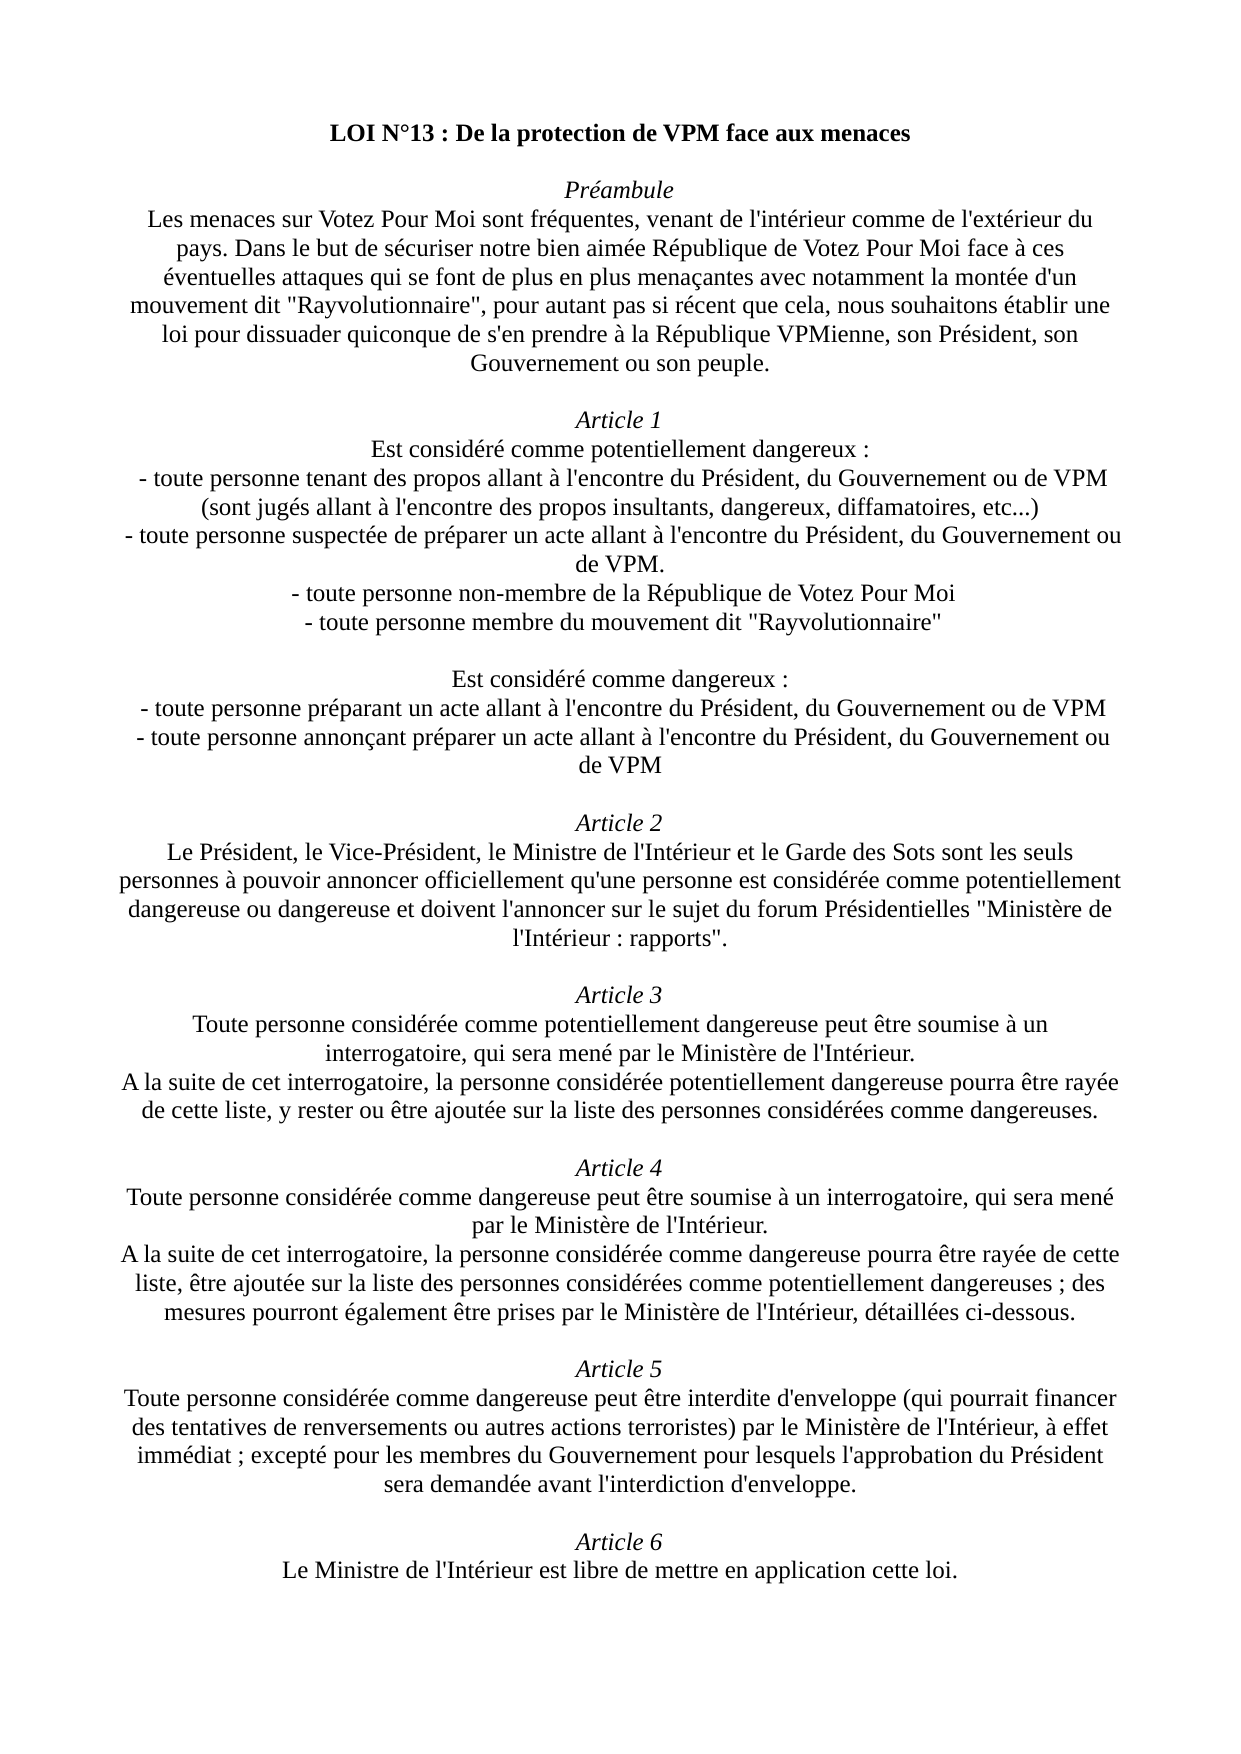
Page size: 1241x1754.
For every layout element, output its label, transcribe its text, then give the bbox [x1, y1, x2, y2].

text LOI N°13 : De la protection de VPM face aux menaces Préambule Les menaces sur Votez Pour Moi sont fréquentes, venant de l'intérieur comme de l'extérieur du pays. Dans le but de sécuriser notre bien aimée République de Votez Pour Moi face à ces éventuelles attaques qui se font de plus en plus menaçantes avec notamment la montée d'un mouvement dit "Rayvolutionnaire", pour autant pas si récent que cela, nous souhaitons établir une loi pour dissuader quiconque de s'en prendre à la République VPMienne, son Président, son Gouvernement ou son peuple. Article 1 Est considéré comme potentiellement dangereux : - toute personne tenant des propos allant à l'encontre du Président, du Gouvernement ou de VPM (sont jugés allant à l'encontre des propos insultants, dangereux, diffamatoires, etc...) - toute personne suspectée de préparer un acte allant à l'encontre du Président, du Gouvernement ou de VPM. - toute personne non-membre de la République de Votez Pour Moi - toute personne membre du mouvement dit "Rayvolutionnaire" Est considéré comme dangereux : - toute personne préparant un acte allant à l'encontre du Président, du Gouvernement ou de VPM - toute personne annonçant préparer un acte allant à l'encontre du Président, du Gouvernement ou de VPM Article 2 Le Président, le Vice-Président, le Ministre de l'Intérieur et le Garde des Sots sont les seuls personnes à pouvoir annoncer officiellement qu'une personne est considérée comme potentiellement dangereuse ou dangereuse et doivent l'annoncer sur le sujet du forum Présidentielles "Ministère de l'Intérieur : rapports". Article 3 Toute personne considérée comme potentiellement dangereuse peut être soumise à un interrogatoire, qui sera mené par le Ministère de l'Intérieur. A la suite de cet interrogatoire, la personne considérée potentiellement dangereuse pourra être rayée de cette liste, y rester ou être ajoutée sur la liste des personnes considérées comme dangereuses. Article 4 Toute personne considérée comme dangereuse peut être soumise à un interrogatoire, qui sera mené par le Ministère de l'Intérieur. A la suite de cet interrogatoire, la personne considérée comme dangereuse pourra être rayée de cette liste, être ajoutée sur la liste des personnes considérées comme potentiellement dangereuses ; des mesures pourront également être prises par le Ministère de l'Intérieur, détaillées ci-dessous. Article 5 Toute personne considérée comme dangereuse peut être interdite d'enveloppe (qui pourrait financer des tentatives de renversements ou autres actions terroristes) par le Ministère de l'Intérieur, à effet immédiat ; excepté pour les membres du Gouvernement pour lesquels l'approbation du Président sera demandée avant l'interdiction d'enveloppe. Article 6 Le Ministre de l'Intérieur est libre de mettre en application cette loi. [118, 118, 1122, 1584]
